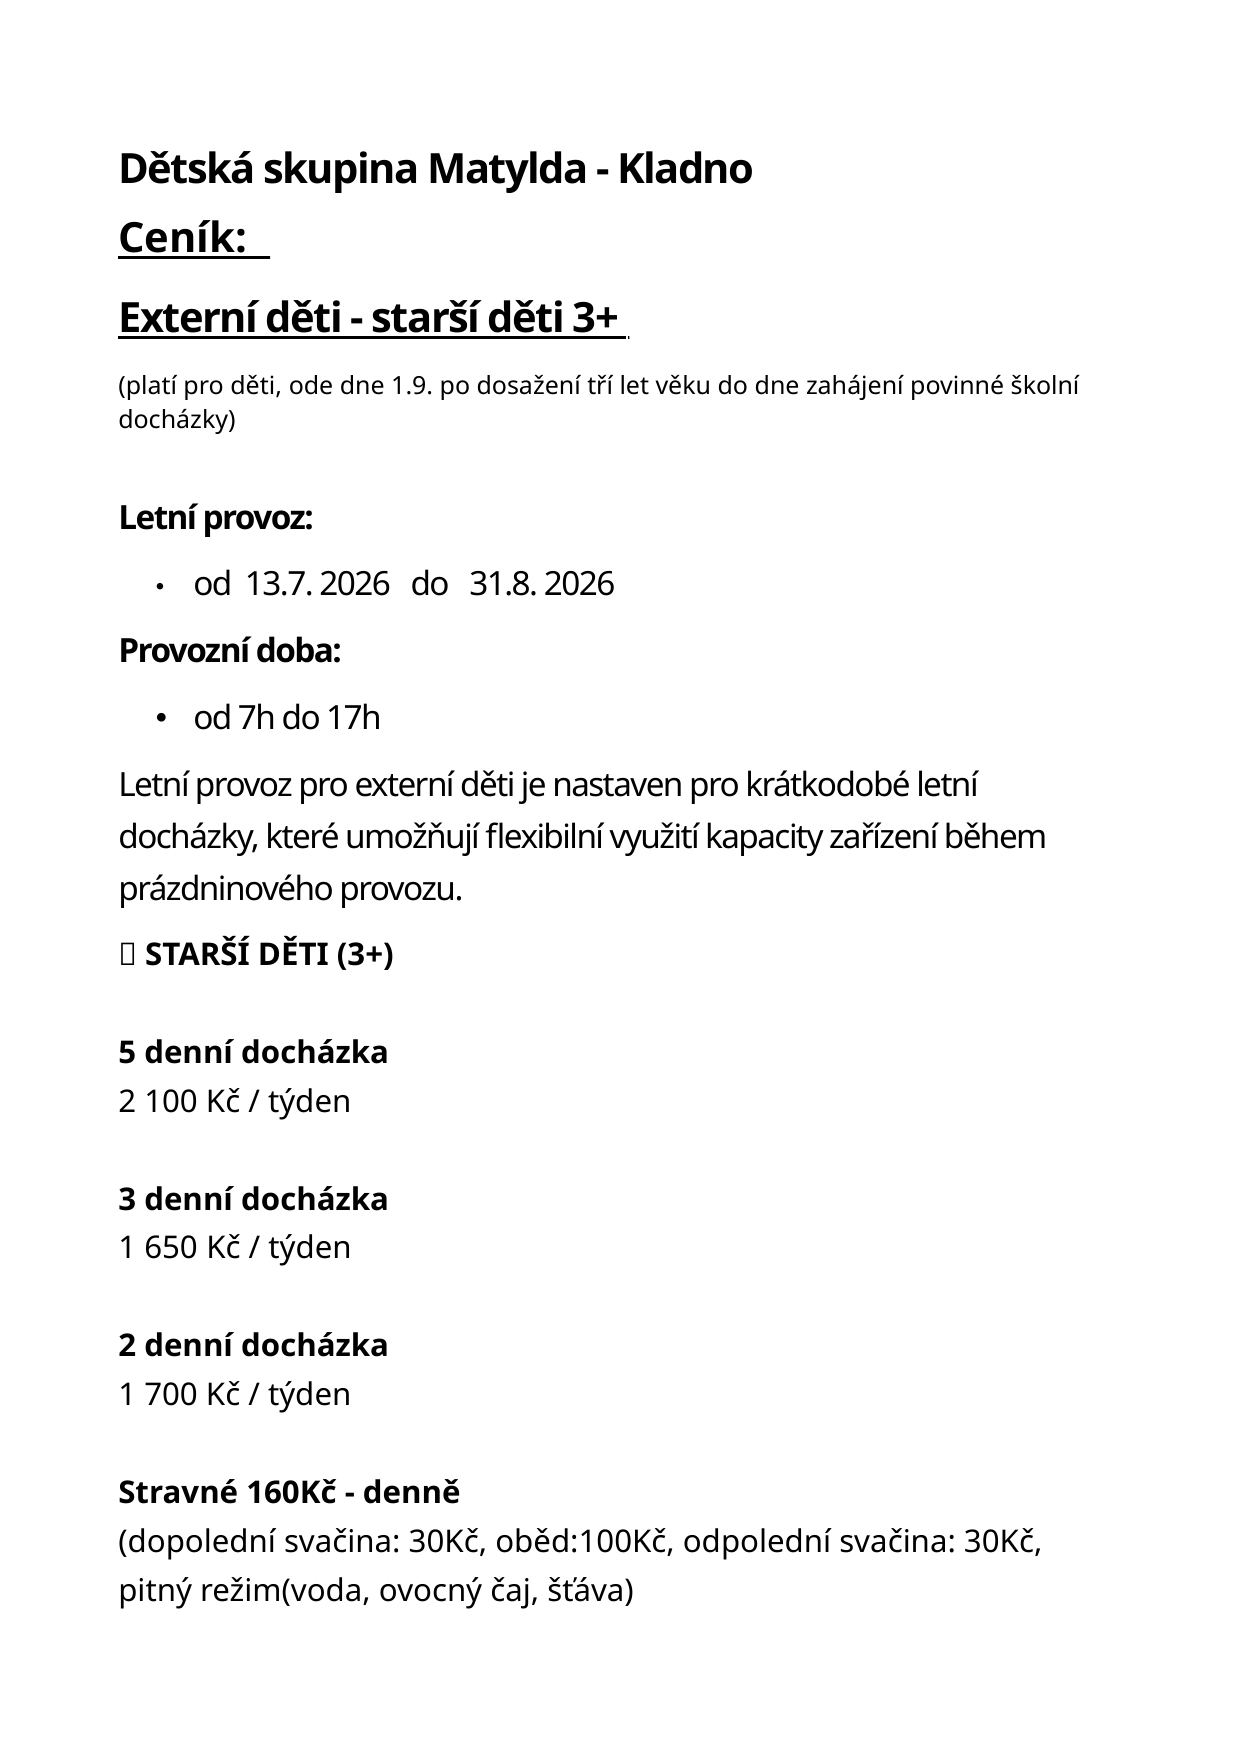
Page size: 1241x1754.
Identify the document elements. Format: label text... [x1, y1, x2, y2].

text Ceník: [118, 208, 1122, 265]
text Externí děti - starší děti 3+ [118, 288, 1122, 345]
list od 7h do 17h [156, 694, 1122, 739]
list od 13.7. 2026 do 31.8. 2026 [156, 560, 1122, 606]
text Provozní doba: [118, 627, 1122, 672]
text 3 denní docházka 1 650 Kč / týden [118, 1127, 1122, 1268]
text Letní provoz pro externí děti je nastaven pro krátkodobé letní docházky, které umožňují flexibilní využití kapacity zařízení během prázdninového provozu. [118, 761, 1122, 910]
text (dopolední svačina: 30Kč, oběd:100Kč, odpolední svačina: 30Kč, pitný režim(voda, ovocný čaj, šťáva) [118, 1519, 1122, 1611]
text 2 denní docházka 1 700 Kč / týden [118, 1274, 1122, 1415]
subtitle Dětská skupina Matylda - Kladno [118, 139, 1122, 196]
text (platí pro děti, ode dne 1.9. po dosažení tří let věku do dne zahájení povinné školní docházky) [118, 368, 1122, 436]
text Stravné 160Kč - denně [118, 1470, 1122, 1513]
text Letní provoz: [118, 493, 1122, 539]
text 5 denní docházka 2 100 Kč / týden [118, 981, 1122, 1121]
text 🧒 STARŠÍ DĚTI (3+) [118, 932, 1122, 974]
